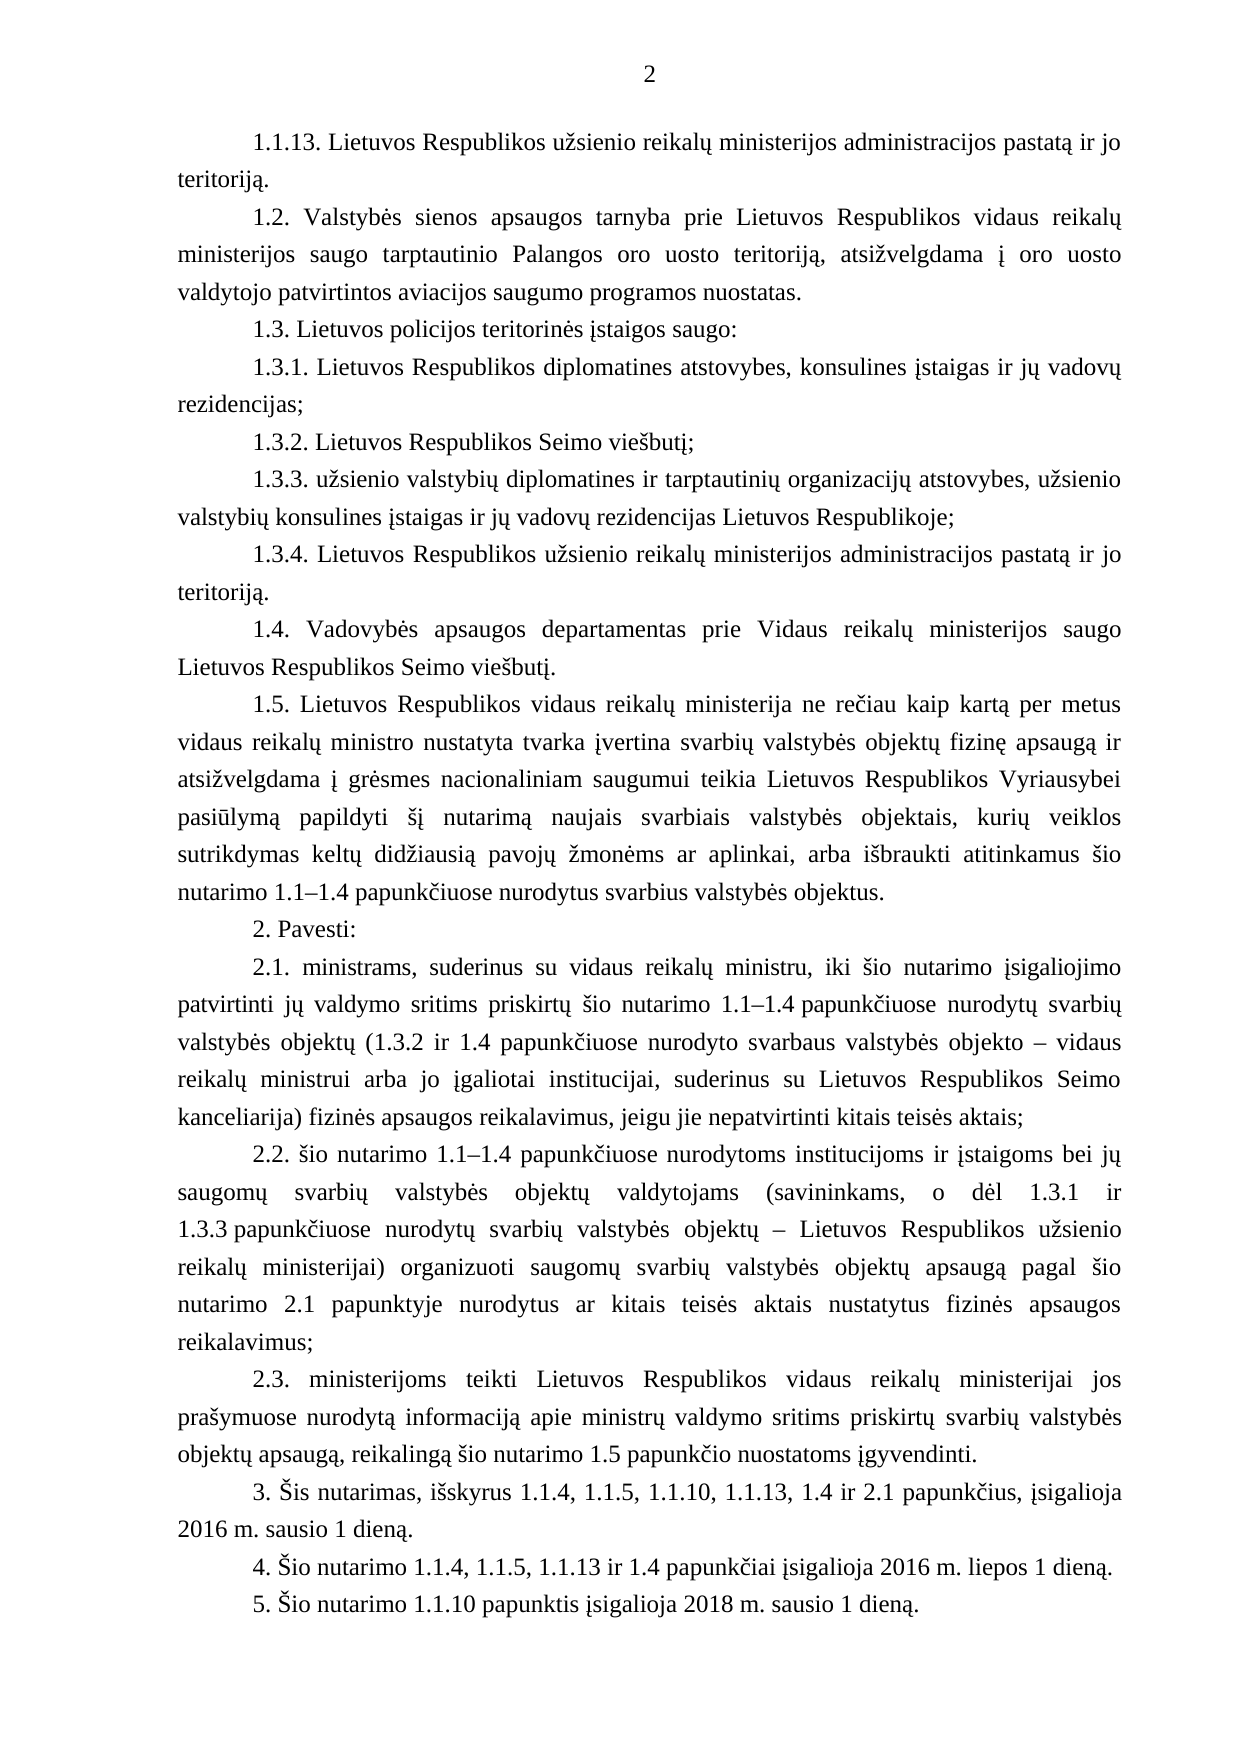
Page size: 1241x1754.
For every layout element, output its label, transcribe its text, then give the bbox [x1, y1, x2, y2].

text 2. Pavesti: [177, 906, 1122, 943]
text 2.2. šio nutarimo 1.1–1.4 papunkčiuose nurodytoms institucijoms ir įstaigoms bei jų saugomų svarbių valstybės objektų valdytojams (savininkams, o dėl 1.3.1 ir 1.3.3 papunkčiuose nurodytų svarbių valstybės objektų – Lietuvos Respublikos užsienio reikalų ministerijai) organizuoti saugomų svarbių valstybės objektų apsaugą pagal šio nutarimo 2.1 papunktyje nurodytus ar kitais teisės aktais nustatytus fizinės apsaugos reikalavimus; [177, 1131, 1122, 1356]
text 4. Šio nutarimo 1.1.4, 1.1.5, 1.1.13 ir 1.4 papunkčiai įsigalioja 2016 m. liepos 1 dieną. [177, 1543, 1122, 1581]
text 2.3. ministerijoms teikti Lietuvos Respublikos vidaus reikalų ministerijai jos prašymuose nurodytą informaciją apie ministrų valdymo sritims priskirtų svarbių valstybės objektų apsaugą, reikalingą šio nutarimo 1.5 papunkčio nuostatoms įgyvendinti. [177, 1356, 1122, 1468]
text 1.4. Vadovybės apsaugos departamentas prie Vidaus reikalų ministerijos saugo Lietuvos Respublikos Seimo viešbutį. [177, 606, 1122, 681]
text 1.1.13. Lietuvos Respublikos užsienio reikalų ministerijos administracijos pastatą ir jo teritoriją. [177, 118, 1122, 193]
text 2.1. ministrams, suderinus su vidaus reikalų ministru, iki šio nutarimo įsigaliojimo patvirtinti jų valdymo sritims priskirtų šio nutarimo 1.1–1.4 papunkčiuose nurodytų svarbių valstybės objektų (1.3.2 ir 1.4 papunkčiuose nurodyto svarbaus valstybės objekto – vidaus reikalų ministrui arba jo įgaliotai institucijai, suderinus su Lietuvos Respublikos Seimo kanceliarija) fizinės apsaugos reikalavimus, jeigu jie nepatvirtinti kitais teisės aktais; [177, 943, 1122, 1131]
text 1.3.4. Lietuvos Respublikos užsienio reikalų ministerijos administracijos pastatą ir jo teritoriją. [177, 531, 1122, 606]
text 1.3.2. Lietuvos Respublikos Seimo viešbutį; [177, 418, 1122, 456]
text 1.5. Lietuvos Respublikos vidaus reikalų ministerija ne rečiau kaip kartą per metus vidaus reikalų ministro nustatyta tvarka įvertina svarbių valstybės objektų fizinę apsaugą ir atsižvelgdama į grėsmes nacionaliniam saugumui teikia Lietuvos Respublikos Vyriausybei pasiūlymą papildyti šį nutarimą naujais svarbiais valstybės objektais, kurių veiklos sutrikdymas keltų didžiausią pavojų žmonėms ar aplinkai, arba išbraukti atitinkamus šio nutarimo 1.1–1.4 papunkčiuose nurodytus svarbius valstybės objektus. [177, 681, 1122, 906]
text 1.3. Lietuvos policijos teritorinės įstaigos saugo: [177, 306, 1122, 343]
text 1.2. Valstybės sienos apsaugos tarnyba prie Lietuvos Respublikos vidaus reikalų ministerijos saugo tarptautinio Palangos oro uosto teritoriją, atsižvelgdama į oro uosto valdytojo patvirtintos aviacijos saugumo programos nuostatas. [177, 193, 1122, 306]
text 5. Šio nutarimo 1.1.10 papunktis įsigalioja 2018 m. sausio 1 dieną. [177, 1581, 1122, 1618]
text 1.3.1. Lietuvos Respublikos diplomatines atstovybes, konsulines įstaigas ir jų vadovų rezidencijas; [177, 343, 1122, 418]
text 3. Šis nutarimas, išskyrus 1.1.4, 1.1.5, 1.1.10, 1.1.13, 1.4 ir 2.1 papunkčius, įsigalioja 2016 m. sausio 1 dieną. [177, 1468, 1122, 1543]
text 1.3.3. užsienio valstybių diplomatines ir tarptautinių organizacijų atstovybes, užsienio valstybių konsulines įstaigas ir jų vadovų rezidencijas Lietuvos Respublikoje; [177, 456, 1122, 531]
